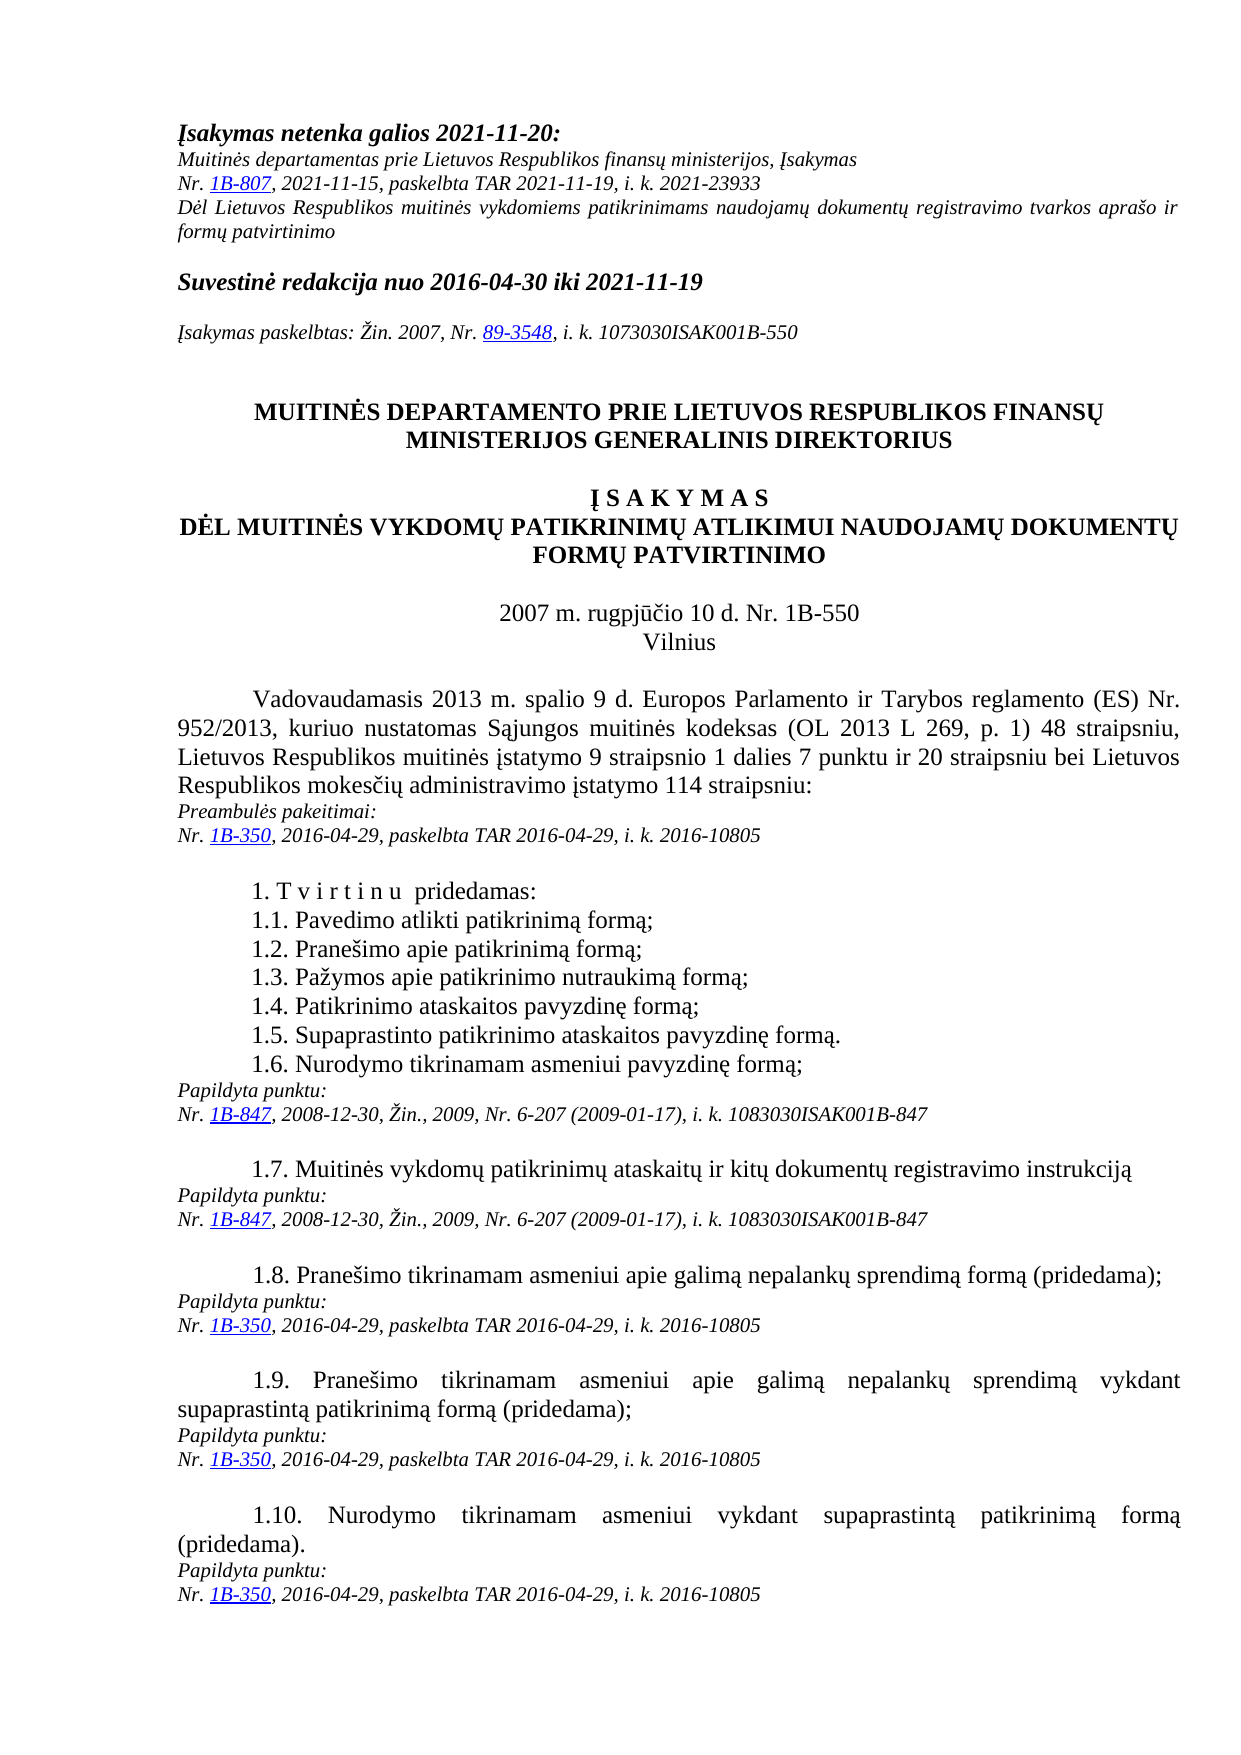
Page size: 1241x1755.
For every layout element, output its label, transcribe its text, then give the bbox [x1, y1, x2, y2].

text Vadovaudamasis 2013 m. spalio 9 d. Europos Parlamento ir Tarybos reglamento (ES) Nr. 952/2013, kuriuo nustatomas Sąjungos muitinės kodeksas (OL 2013 L 269, p. 1) 48 straipsniu, Lietuvos Respublikos muitinės įstatymo 9 straipsnio 1 dalies 7 punktu ir 20 straipsniu bei Lietuvos Respublikos mokesčių administravimo įstatymo 114 straipsniu: [177, 684, 1181, 799]
text 1.2. Pranešimo apie patikrinimą formą; [177, 934, 1181, 962]
text 1.3. Pažymos apie patikrinimo nutraukimą formą; [177, 962, 1181, 991]
text Vilnius [177, 627, 1181, 656]
text Nr. 1B-847, 2008-12-30, Žin., 2009, Nr. 6-207 (2009-01-17), i. k. 1083030ISAK001B-847 [177, 1207, 1181, 1231]
text MUITINĖS DEPARTAMENTO PRIE LIETUVOS RESPUBLIKOS FINANSŲ MINISTERIJOS GENERALINIS DIREKTORIUS [177, 397, 1181, 454]
text 1.8. Pranešimo tikrinamam asmeniui apie galimą nepalankų sprendimą formą (pridedama); [177, 1260, 1181, 1289]
text Nr. 1B-807, 2021-11-15, paskelbta TAR 2021-11-19, i. k. 2021-23933 [177, 171, 1181, 195]
text Nr. 1B-350, 2016-04-29, paskelbta TAR 2016-04-29, i. k. 2016-10805 [177, 1313, 1181, 1337]
text Įsakymas paskelbtas: Žin. 2007, Nr. 89-3548, i. k. 1073030ISAK001B-550 [177, 320, 1181, 344]
text 1.10. Nurodymo tikrinamam asmeniui vykdant supaprastintą patikrinimą formą (pridedama). [177, 1500, 1181, 1557]
text Preambulės pakeitimai: [177, 799, 1181, 823]
text Papildyta punktu: [177, 1183, 1181, 1207]
text 1.9. Pranešimo tikrinamam asmeniui apie galimą nepalankų sprendimą vykdant supaprastintą patikrinimą formą (pridedama); [177, 1366, 1181, 1423]
text 1.7. Muitinės vykdomų patikrinimų ataskaitų ir kitų dokumentų registravimo instrukciją [177, 1154, 1181, 1183]
text Papildyta punktu: [177, 1077, 1181, 1102]
text Muitinės departamentas prie Lietuvos Respublikos finansų ministerijos, Įsakymas [177, 147, 1181, 171]
text 1. Tvirtinu pridedamas: [177, 876, 1181, 905]
text Nr. 1B-350, 2016-04-29, paskelbta TAR 2016-04-29, i. k. 2016-10805 [177, 1447, 1181, 1471]
text 1.1. Pavedimo atlikti patikrinimą formą; [177, 905, 1181, 934]
text 1.5. Supaprastinto patikrinimo ataskaitos pavyzdinę formą. [177, 1020, 1181, 1049]
text Į S A K Y M A S [177, 483, 1181, 512]
text 1.6. Nurodymo tikrinamam asmeniui pavyzdinę formą; [177, 1049, 1181, 1077]
text 2007 m. rugpjūčio 10 d. Nr. 1B-550 [177, 598, 1181, 627]
text Papildyta punktu: [177, 1423, 1181, 1447]
text 1.4. Patikrinimo ataskaitos pavyzdinę formą; [177, 991, 1181, 1020]
text Papildyta punktu: [177, 1289, 1181, 1313]
text Papildyta punktu: [177, 1557, 1181, 1582]
text Suvestinė redakcija nuo 2016-04-30 iki 2021-11-19 [177, 267, 1181, 296]
text Įsakymas netenka galios 2021-11-20: [177, 118, 1181, 147]
text Nr. 1B-350, 2016-04-29, paskelbta TAR 2016-04-29, i. k. 2016-10805 [177, 1582, 1181, 1606]
text Nr. 1B-847, 2008-12-30, Žin., 2009, Nr. 6-207 (2009-01-17), i. k. 1083030ISAK001B-847 [177, 1102, 1181, 1126]
text Dėl Lietuvos Respublikos muitinės vykdomiems patikrinimams naudojamų dokumentų registravimo tvarkos aprašo ir formų patvirtinimo [177, 195, 1181, 243]
text Nr. 1B-350, 2016-04-29, paskelbta TAR 2016-04-29, i. k. 2016-10805 [177, 823, 1181, 847]
text DĖL MUITINĖS VYKDOMŲ PATIKRINIMŲ ATLIKIMUI NAUDOJAMŲ DOKUMENTŲ FORMŲ PATVIRTINIMO [177, 512, 1181, 569]
